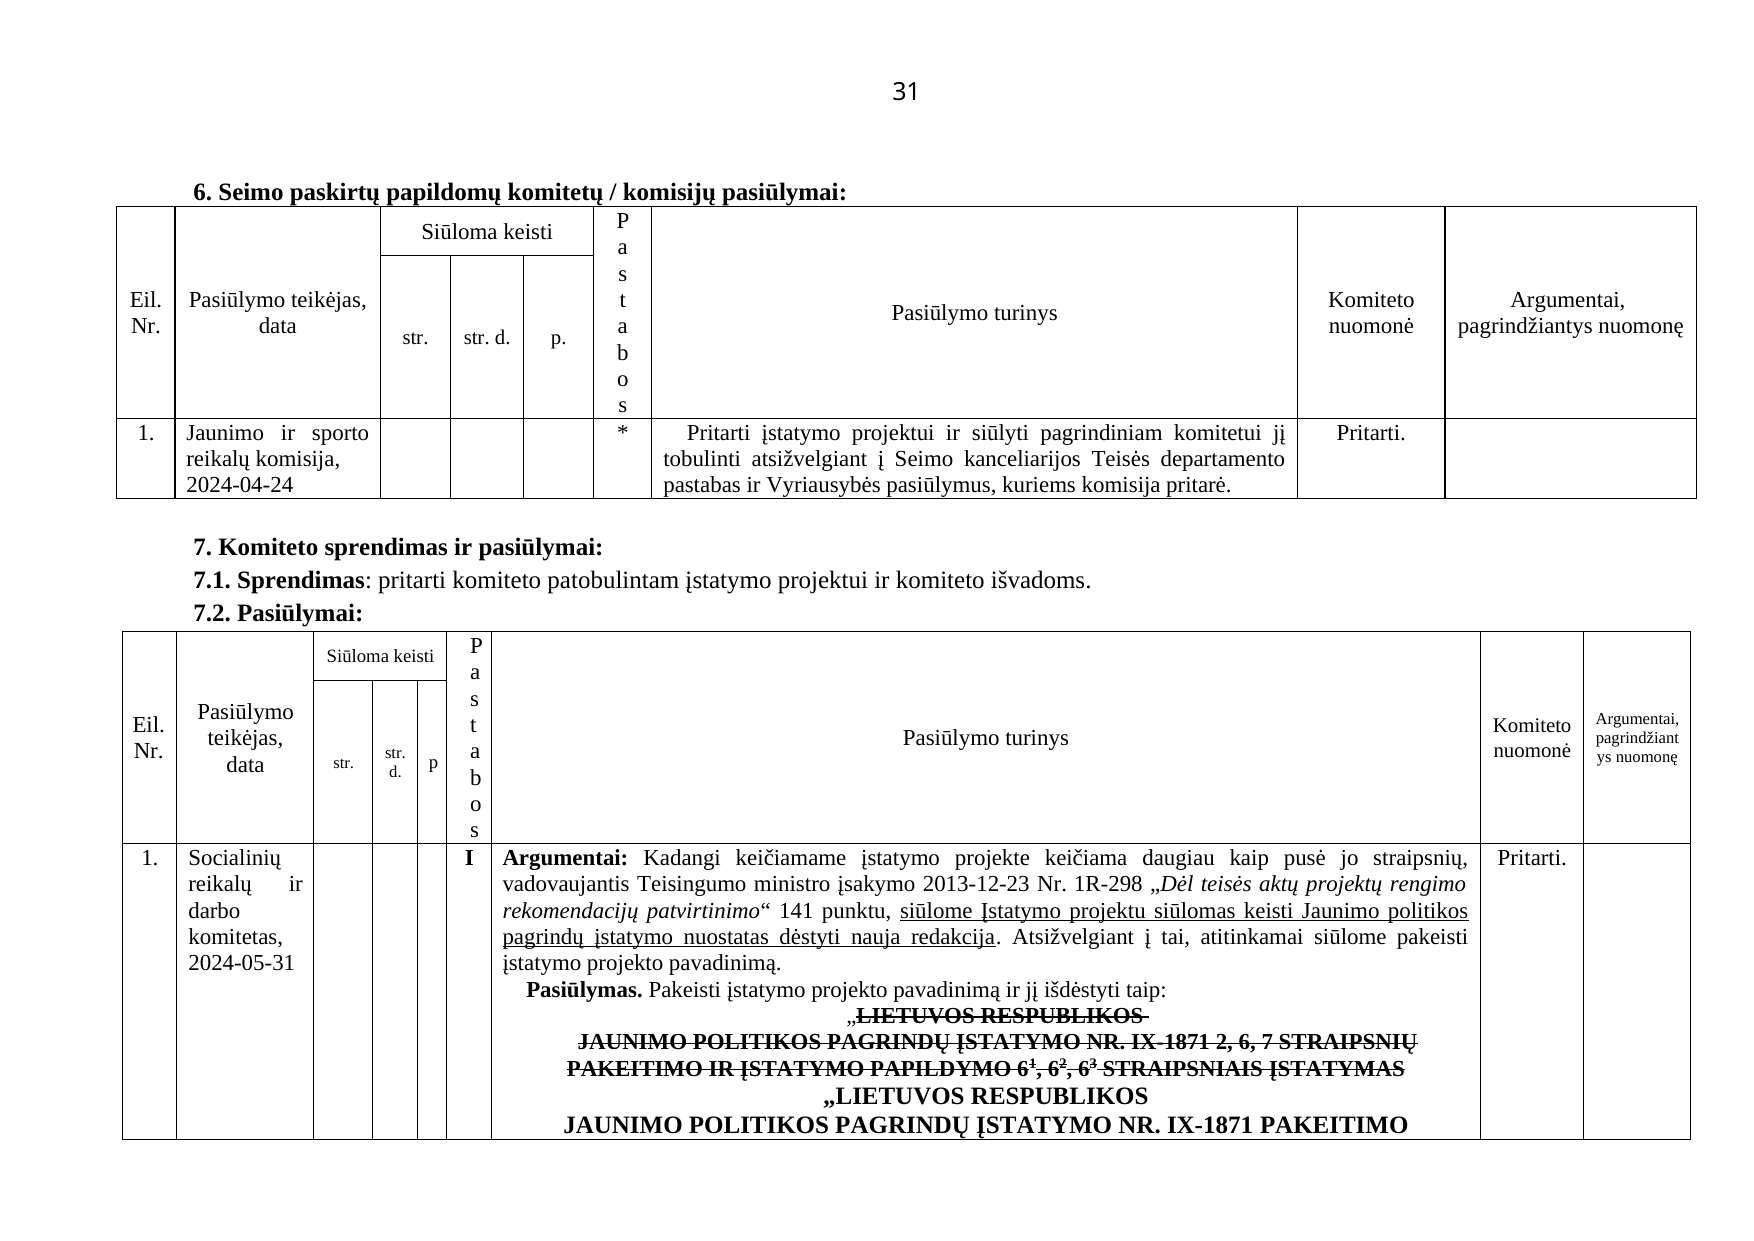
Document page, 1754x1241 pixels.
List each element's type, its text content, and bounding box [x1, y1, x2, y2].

table_header Pasiūlymo turinys [652, 207, 1297, 418]
table_header Pasiūlymo teikėjas, data [177, 632, 313, 843]
table_cell Argumentai: Kadangi keičiamame įstatymo projekte keičiama daugiau kaip pusė jo straipsnių, vadovaujantis Teisingumo ministro įsakymo 2013-12-23 Nr. 1R-298 „Dėl teisės aktų projektų rengimo rekomendacijų patvirtinimo“ 141 punktu, siūlome Įstatymo projektu siūlomas keisti Jaunimo politikos pagrindų įstatymo nuostatas dėstyti nauja redakcija. Atsižvelgiant į tai, atitinkamai siūlome pakeisti įstatymo projekto pavadinimą. Pasiūlymas. Pakeisti įstatymo projekto pavadinimą ir jį išdėstyti taip: „LIETUVOS RESPUBLIKOS JAUNIMO POLITIKOS PAGRINDŲ ĮSTATYMO NR. IX-1871 2, 6, 7 STRAIPSNIŲ PAKEITIMO IR ĮSTATYMO PAPILDYMO 61, 62, 63 STRAIPSNIAIS ĮSTATYMAS „LIETUVOS RESPUBLIKOS JAUNIMO POLITIKOS PAGRINDŲ ĮSTATYMO NR. IX-1871 PAKEITIMO [492, 844, 1480, 1139]
table_cell p [418, 681, 446, 843]
table_header Siūloma keisti [314, 632, 446, 680]
table_cell Jaunimo ir sporto reikalų komisija, 2024-04-24 [176, 419, 380, 498]
table_header Komiteto nuomonė [1481, 632, 1583, 843]
table_cell str. d. [451, 256, 523, 418]
table_cell [1584, 844, 1690, 1139]
table_cell Pritarti įstatymo projektui ir siūlyti pagrindiniam komitetui jį tobulinti atsižvelgiant į Seimo kanceliarijos Teisės departamento pastabas ir Vyriausybės pasiūlymus, kuriems komisija pritarė. [652, 419, 1297, 498]
table_cell 1. [117, 419, 174, 498]
table_header Pasiūlymo teikėjas, data [176, 207, 380, 418]
text 7.2. Pasiūlymai: [118, 598, 1695, 627]
table_cell 1. [123, 844, 176, 1139]
table_cell Pritarti. [1481, 844, 1583, 1139]
text 7.1. Sprendimas: pritarti komiteto patobulintam įstatymo projektui ir komiteto išvadoms. [118, 565, 1695, 594]
table_cell str. [381, 256, 450, 418]
table_cell [418, 844, 446, 1139]
table_header Pastabos [447, 632, 491, 843]
table_cell * [594, 419, 651, 498]
table_cell [373, 844, 417, 1139]
table_cell [524, 419, 593, 498]
table_cell str. [314, 681, 372, 843]
table_header Komiteto nuomonė [1298, 207, 1444, 418]
table_header Siūloma keisti [381, 207, 593, 255]
table_cell [1446, 419, 1696, 498]
table_cell [381, 419, 450, 498]
table_cell I [447, 844, 491, 1139]
table_cell p. [524, 256, 593, 418]
table_cell [314, 844, 372, 1139]
text 7. Komiteto sprendimas ir pasiūlymai: [118, 532, 1695, 561]
table_cell [451, 419, 523, 498]
table_header Pasiūlymo turinys [492, 632, 1480, 843]
table_cell str. d. [373, 681, 417, 843]
subtitle 6. Seimo paskirtų papildomų komitetų / komisijų pasiūlymai: [118, 177, 1695, 206]
table_header Eil. Nr. [117, 207, 174, 418]
table_header Argumentai, pagrindžiantys nuomonę [1584, 632, 1690, 843]
table_header Pastabos [594, 207, 651, 418]
table_cell Pritarti. [1298, 419, 1444, 498]
table_header Argumentai, pagrindžiantys nuomonę [1446, 207, 1696, 418]
table_cell Socialinių reikalų ir darbo komitetas, 2024-05-31 [177, 844, 313, 1139]
table_header Eil. Nr. [123, 632, 176, 843]
